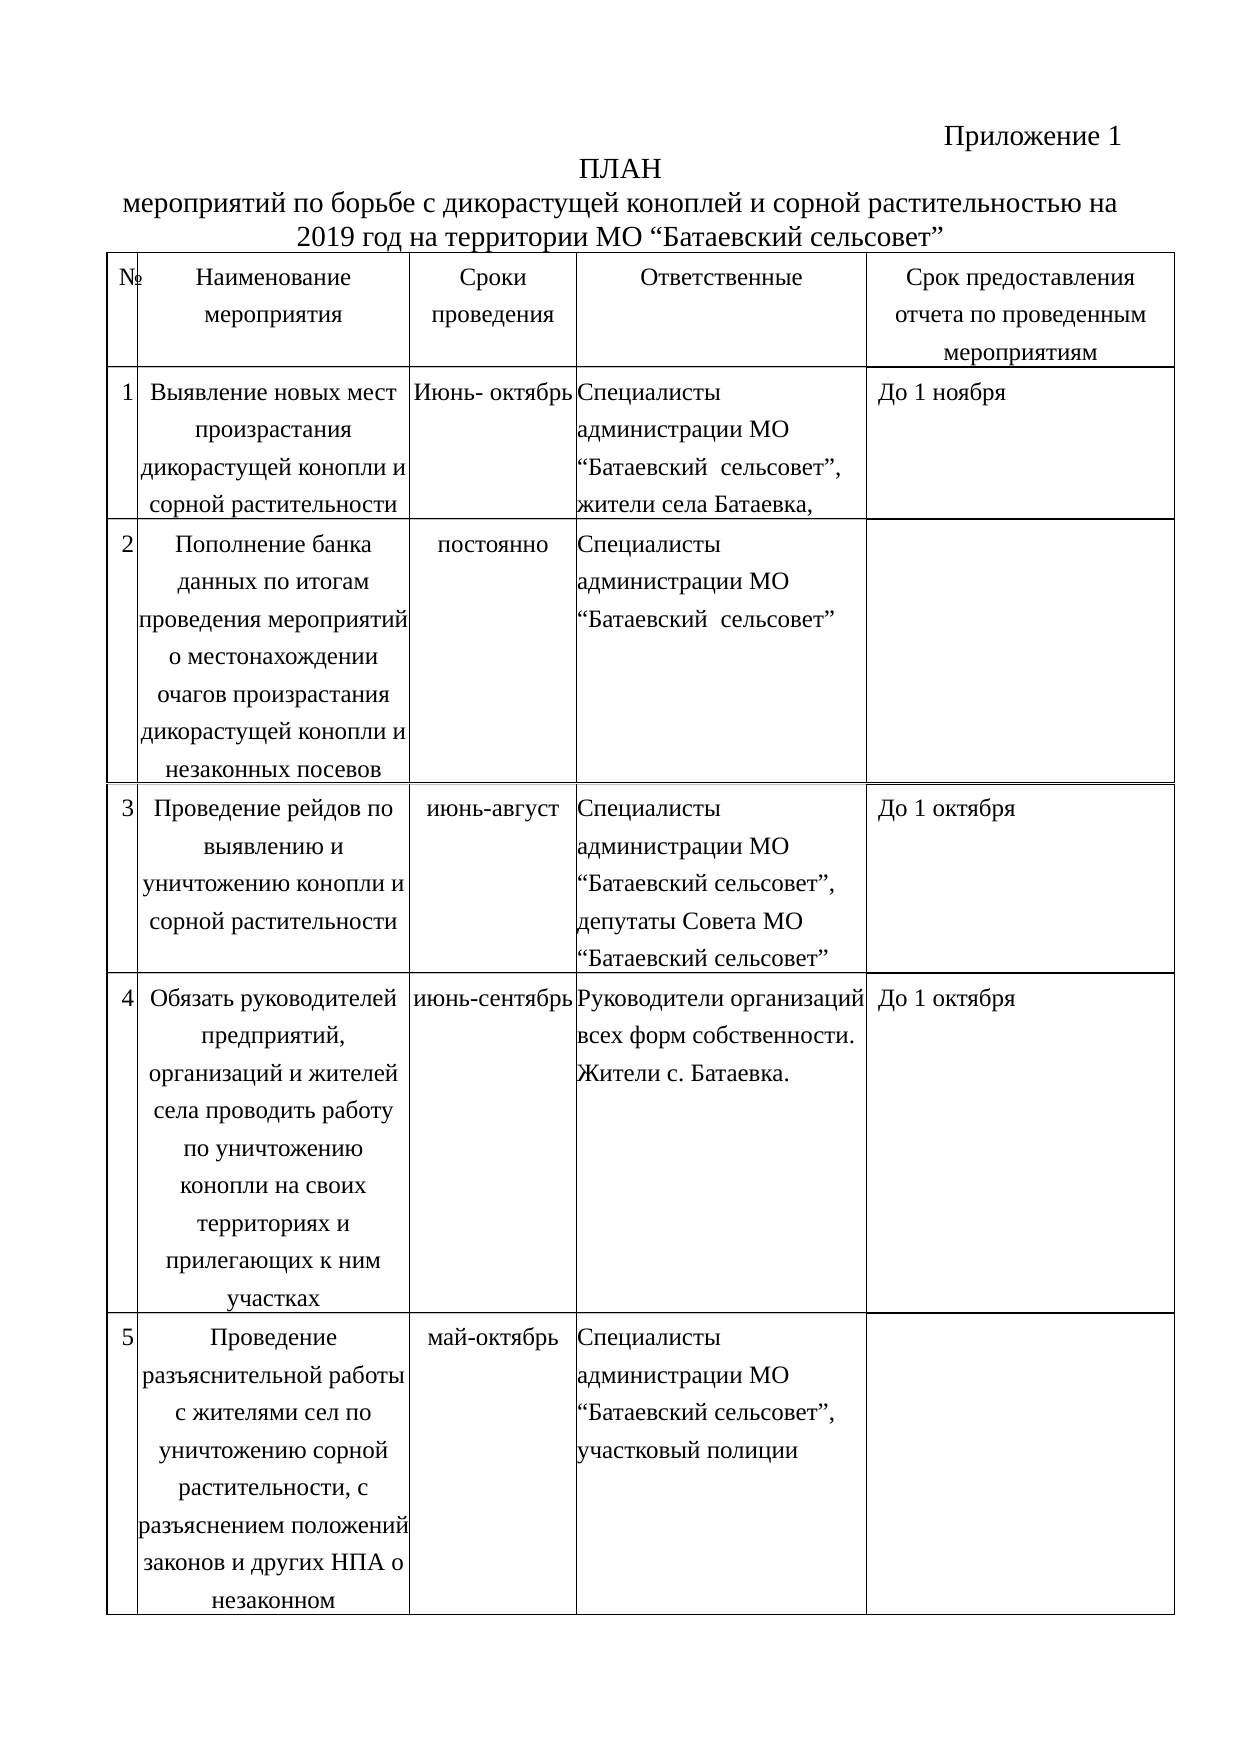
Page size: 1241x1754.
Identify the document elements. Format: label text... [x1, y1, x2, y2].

table_header Срок предоставления отчета по проведенным мероприятиям [867, 253, 1174, 366]
text ПЛАН [118, 152, 1122, 185]
table_cell июнь-август [410, 785, 576, 972]
table_cell Специалисты администрации МО “Батаевский сельсовет”, участковый полиции [577, 1314, 866, 1614]
table_cell Проведение разъяснительной работы с жителями сел по уничтожению сорной растительности, с разъяснением положений законов и других НПА о незаконном [138, 1314, 409, 1614]
table_cell До 1 октября [867, 785, 1174, 972]
table_header Сроки проведения [410, 253, 576, 366]
table_cell [867, 520, 1174, 782]
table_cell 4 [108, 974, 137, 1312]
table_cell июнь-сентябрь [410, 974, 576, 1312]
table_cell Выявление новых мест произрастания дикорастущей конопли и сорной растительности [138, 368, 409, 518]
table_cell До 1 ноября [867, 368, 1174, 518]
table_cell Июнь- октябрь [410, 368, 576, 518]
table_cell май-октябрь [410, 1314, 576, 1614]
table_cell 2 [108, 520, 137, 782]
text мероприятий по борьбе с дикорастущей коноплей и сорной растительностью на 2019 год на территории МО “Батаевский сельсовет” [118, 185, 1122, 252]
table_cell Руководители организаций всех форм собственности. Жители с. Батаевка. [577, 974, 866, 1312]
table_cell 1 [108, 368, 137, 518]
table_header Наименование мероприятия [138, 253, 409, 366]
text Приложение 1 [118, 118, 1122, 152]
table_cell Проведение рейдов по выявлению и уничтожению конопли и сорной растительности [138, 785, 409, 972]
table_cell До 1 октября [867, 974, 1174, 1312]
table_cell постоянно [410, 520, 576, 782]
table_cell Специалисты администрации МО “Батаевский сельсовет” [577, 520, 866, 782]
table_cell 5 [108, 1314, 137, 1614]
table_cell [867, 1314, 1174, 1614]
table_cell 3 [108, 785, 137, 972]
table_header № [108, 253, 137, 366]
table_cell Специалисты администрации МО “Батаевский сельсовет”, жители села Батаевка, [577, 368, 866, 518]
table_cell Пополнение банка данных по итогам проведения мероприятий о местонахождении очагов произрастания дикорастущей конопли и незаконных посевов [138, 520, 409, 782]
table_cell Обязать руководителей предприятий, организаций и жителей села проводить работу по уничтожению конопли на своих территориях и прилегающих к ним участках [138, 974, 409, 1312]
table_cell Специалисты администрации МО “Батаевский сельсовет”, депутаты Совета МО “Батаевский сельсовет” [577, 785, 866, 972]
table_header Ответственные [577, 253, 866, 366]
